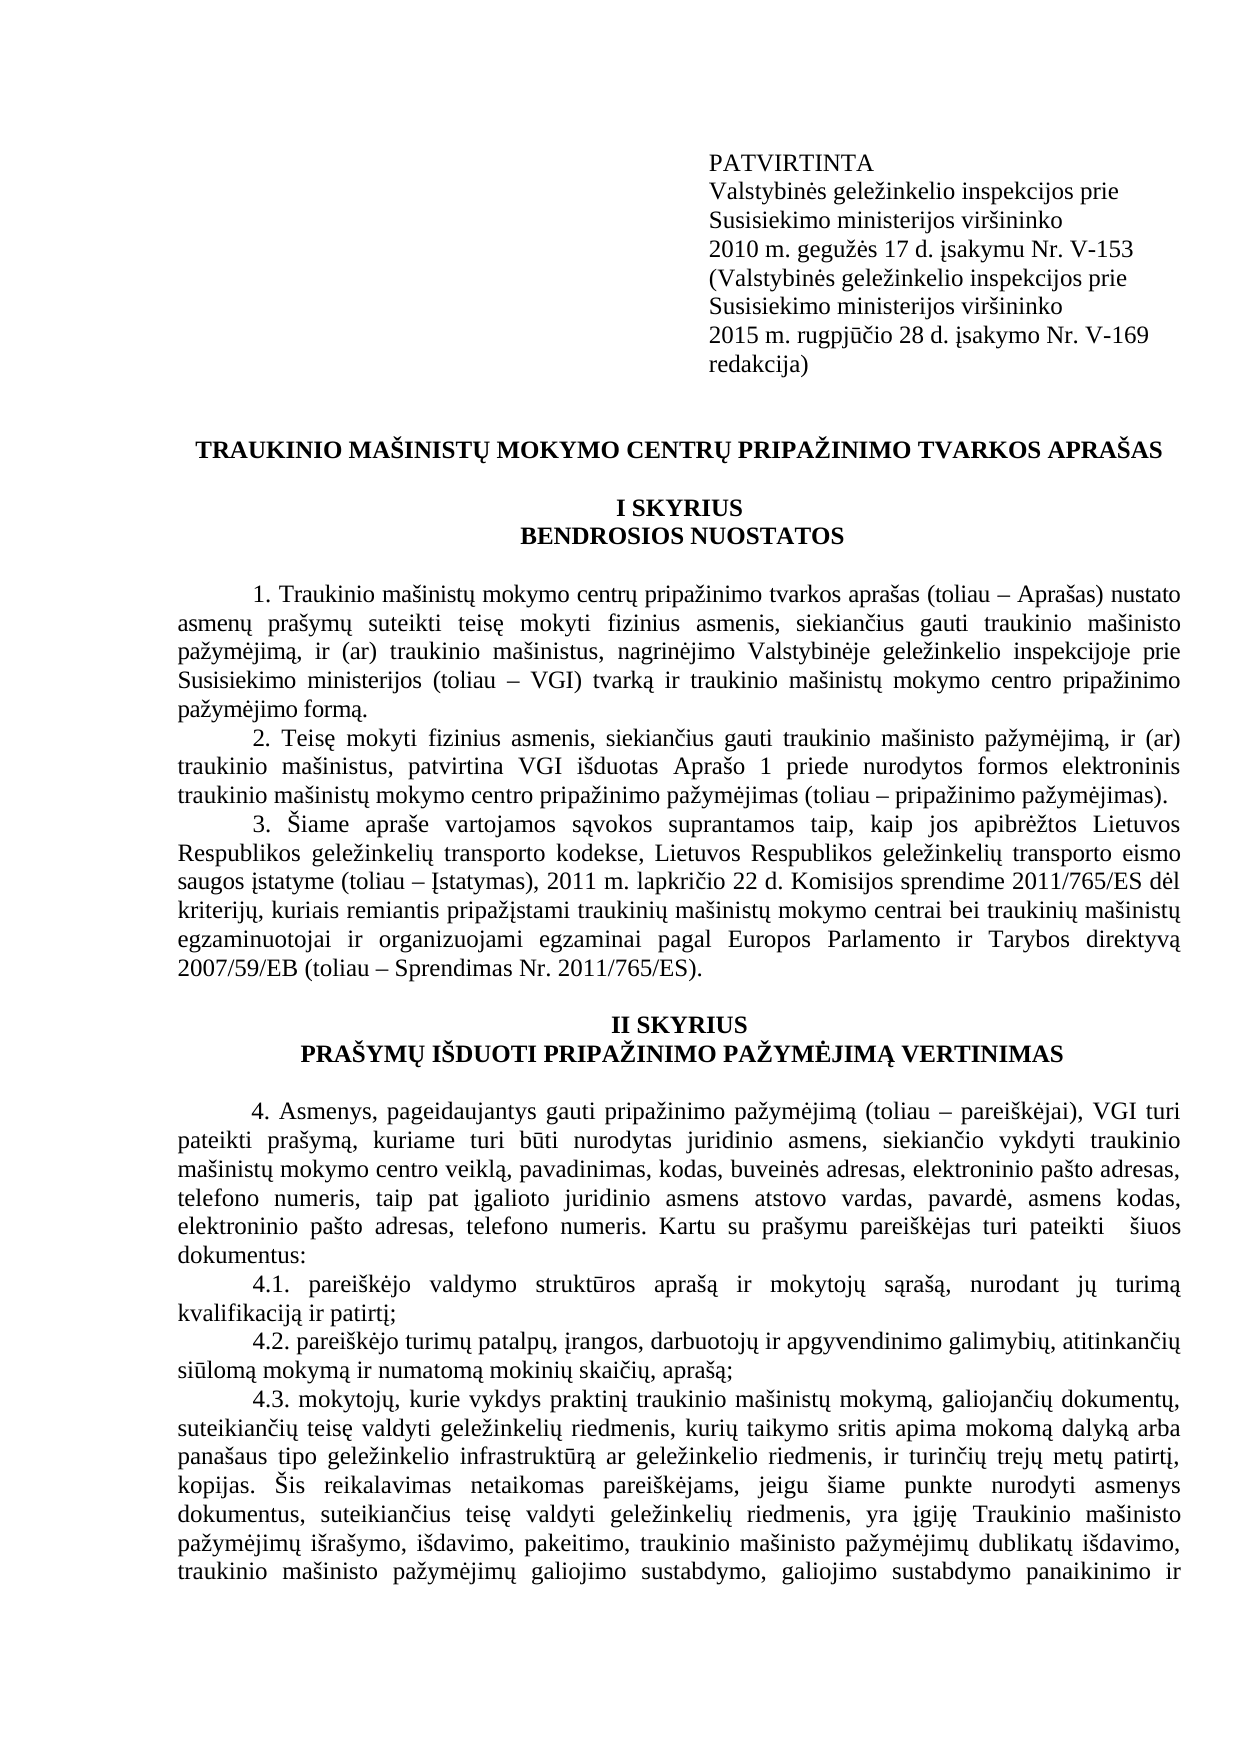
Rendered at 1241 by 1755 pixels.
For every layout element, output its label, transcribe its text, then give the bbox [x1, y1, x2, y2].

text redakcija) [709, 349, 1181, 378]
text BENDROSIOS NUOSTATOS [177, 521, 1181, 550]
text Susisiekimo ministerijos viršininko [709, 205, 1181, 234]
text TRAUKINIO MAŠINISTŲ MOKYMO CENTRŲ PRIPAŽINIMO TVARKOS APRAŠAS [177, 435, 1181, 464]
text PATVIRTINTA [709, 148, 1181, 176]
text Valstybinės geležinkelio inspekcijos prie [709, 176, 1181, 205]
text 4.1. pareiškėjo valdymo struktūros aprašą ir mokytojų sąrašą, nurodant jų turimą kvalifikaciją ir patirtį; [177, 1269, 1181, 1326]
text 4. Asmenys, pageidaujantys gauti pripažinimo pažymėjimą (toliau – pareiškėjai), VGI turi pateikti prašymą, kuriame turi būti nurodytas juridinio asmens, siekiančio vykdyti traukinio mašinistų mokymo centro veiklą, pavadinimas, kodas, buveinės adresas, elektroninio pašto adresas, telefono numeris, taip pat įgalioto juridinio asmens atstovo vardas, pavardė, asmens kodas, elektroninio pašto adresas, telefono numeris. Kartu su prašymu pareiškėjas turi pateikti šiuos dokumentus: [177, 1096, 1181, 1269]
text 4.3. mokytojų, kurie vykdys praktinį traukinio mašinistų mokymą, galiojančių dokumentų, suteikiančių teisę valdyti geležinkelių riedmenis, kurių taikymo sritis apima mokomą dalyką arba panašaus tipo geležinkelio infrastruktūrą ar geležinkelio riedmenis, ir turinčių trejų metų patirtį, kopijas. Šis reikalavimas netaikomas pareiškėjams, jeigu šiame punkte nurodyti asmenys dokumentus, suteikiančius teisę valdyti geležinkelių riedmenis, yra įgiję Traukinio mašinisto pažymėjimų išrašymo, išdavimo, pakeitimo, traukinio mašinisto pažymėjimų dublikatų išdavimo, traukinio mašinisto pažymėjimų galiojimo sustabdymo, galiojimo sustabdymo panaikinimo ir [177, 1384, 1181, 1585]
text PRAŠYMŲ IŠDUOTI PRIPAŽINIMO PAŽYMĖJIMĄ VERTINIMAS [177, 1039, 1181, 1068]
text II SKYRIUS [177, 1010, 1181, 1039]
text 3. Šiame apraše vartojamos sąvokos suprantamos taip, kaip jos apibrėžtos Lietuvos Respublikos geležinkelių transporto kodekse, Lietuvos Respublikos geležinkelių transporto eismo saugos įstatyme (toliau – Įstatymas), 2011 m. lapkričio 22 d. Komisijos sprendime 2011/765/ES dėl kriterijų, kuriais remiantis pripažįstami traukinių mašinistų mokymo centrai bei traukinių mašinistų egzaminuotojai ir organizuojami egzaminai pagal Europos Parlamento ir Tarybos direktyvą 2007/59/EB (toliau – Sprendimas Nr. 2011/765/ES). [177, 809, 1181, 981]
text (Valstybinės geležinkelio inspekcijos prie [709, 263, 1181, 291]
text 2. Teisę mokyti fizinius asmenis, siekiančius gauti traukinio mašinisto pažymėjimą, ir (ar) traukinio mašinistus, patvirtina VGI išduotas Aprašo 1 priede nurodytos formos elektroninis traukinio mašinistų mokymo centro pripažinimo pažymėjimas (toliau – pripažinimo pažymėjimas). [177, 723, 1181, 809]
text 4.2. pareiškėjo turimų patalpų, įrangos, darbuotojų ir apgyvendinimo galimybių, atitinkančių siūlomą mokymą ir numatomą mokinių skaičių, aprašą; [177, 1326, 1181, 1384]
text 2010 m. gegužės 17 d. įsakymu Nr. V-153 [709, 234, 1181, 263]
text 2015 m. rugpjūčio 28 d. įsakymo Nr. V-169 [709, 320, 1181, 349]
text I SKYRIUS [177, 493, 1181, 521]
text 1. Traukinio mašinistų mokymo centrų pripažinimo tvarkos aprašas (toliau – Aprašas) nustato asmenų prašymų suteikti teisę mokyti fizinius asmenis, siekiančius gauti traukinio mašinisto pažymėjimą, ir (ar) traukinio mašinistus, nagrinėjimo Valstybinėje geležinkelio inspekcijoje prie Susisiekimo ministerijos (toliau – VGI) tvarką ir traukinio mašinistų mokymo centro pripažinimo pažymėjimo formą. [177, 579, 1181, 723]
text Susisiekimo ministerijos viršininko [709, 291, 1181, 320]
